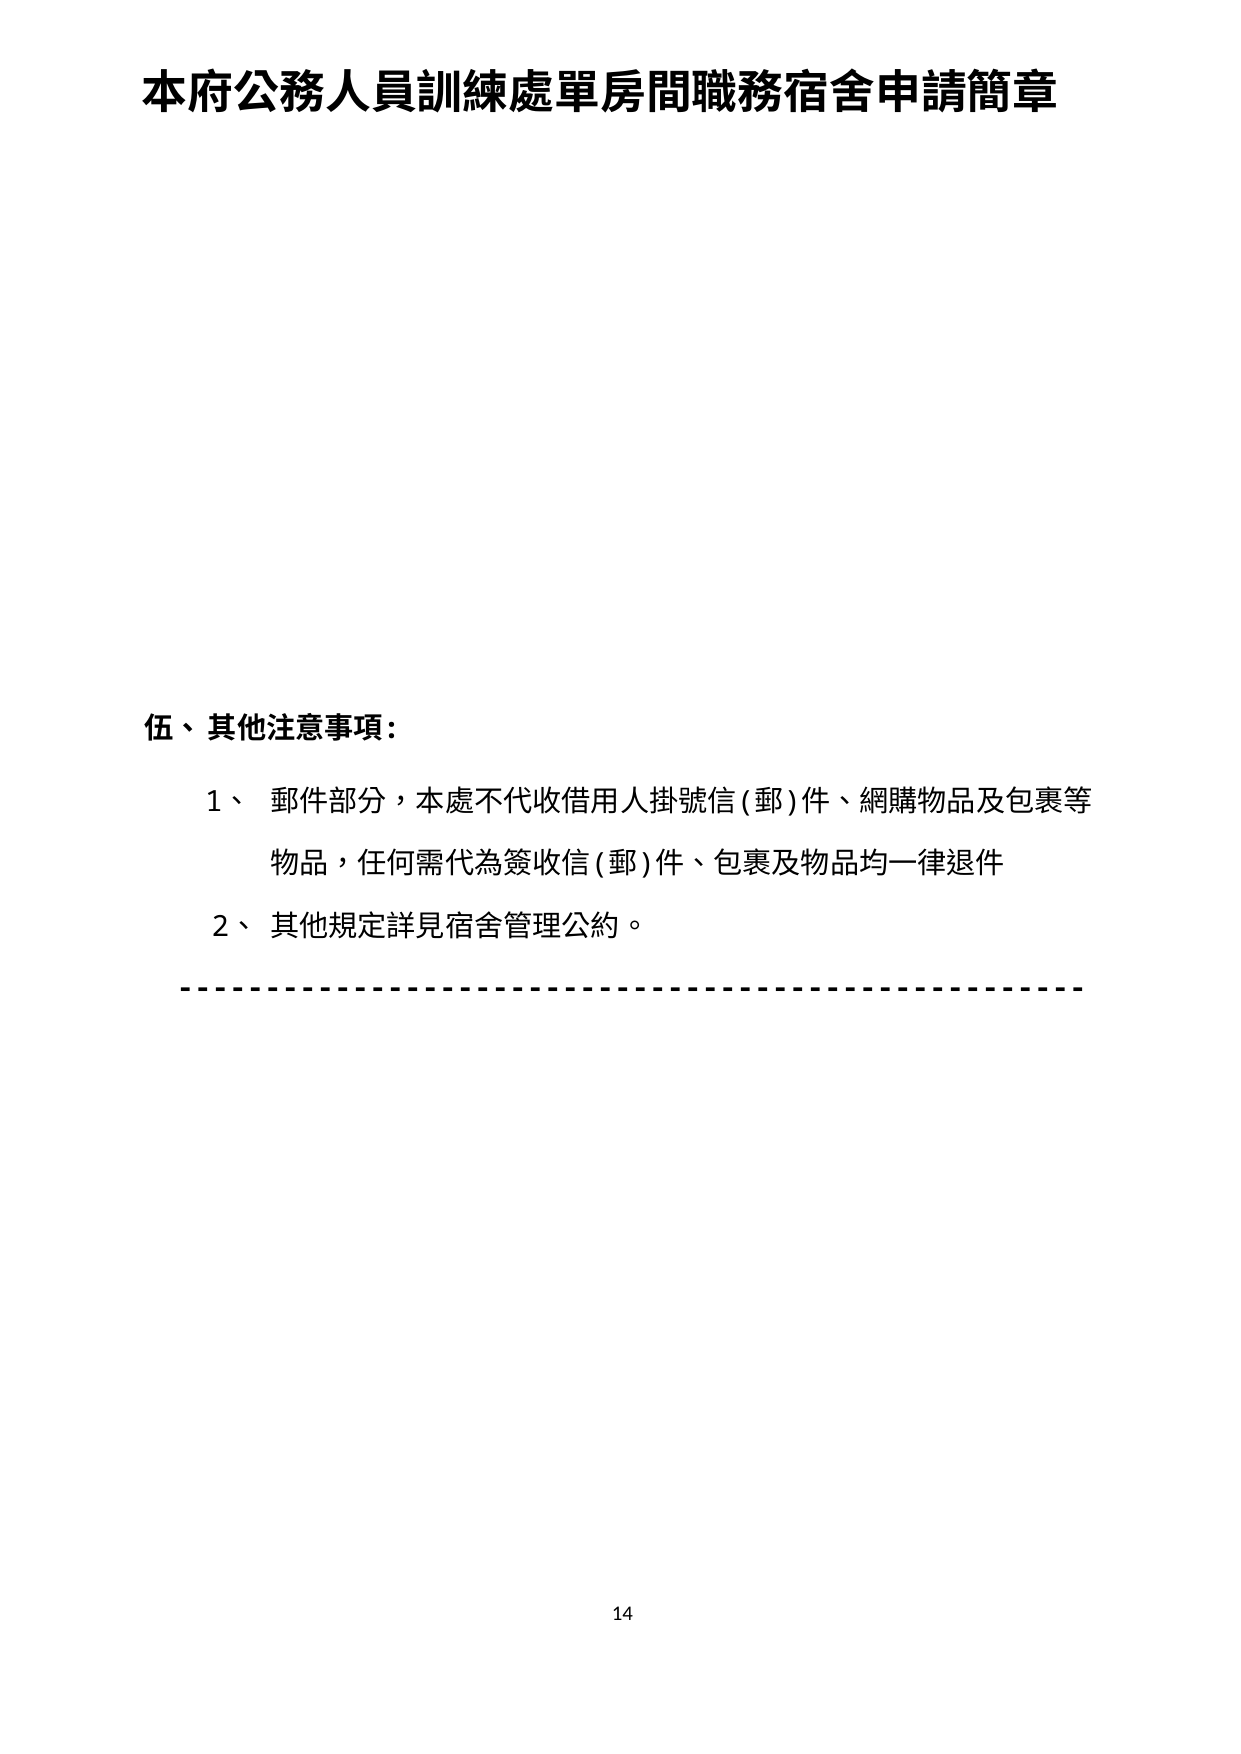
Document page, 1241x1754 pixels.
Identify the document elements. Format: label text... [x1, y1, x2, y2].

list 其他規定詳見宿舍管理公約。 [211, 882, 1093, 944]
list 郵件部分，本處不代收借用人掛號信(郵)件、網購物品及包裹等物品，任何需代為簽收信(郵)件、包裹及物品均一律退件 [205, 757, 1093, 882]
text ------------------------------------------------------------- [176, 944, 1093, 1007]
list 其他注意事項: [144, 704, 1093, 747]
